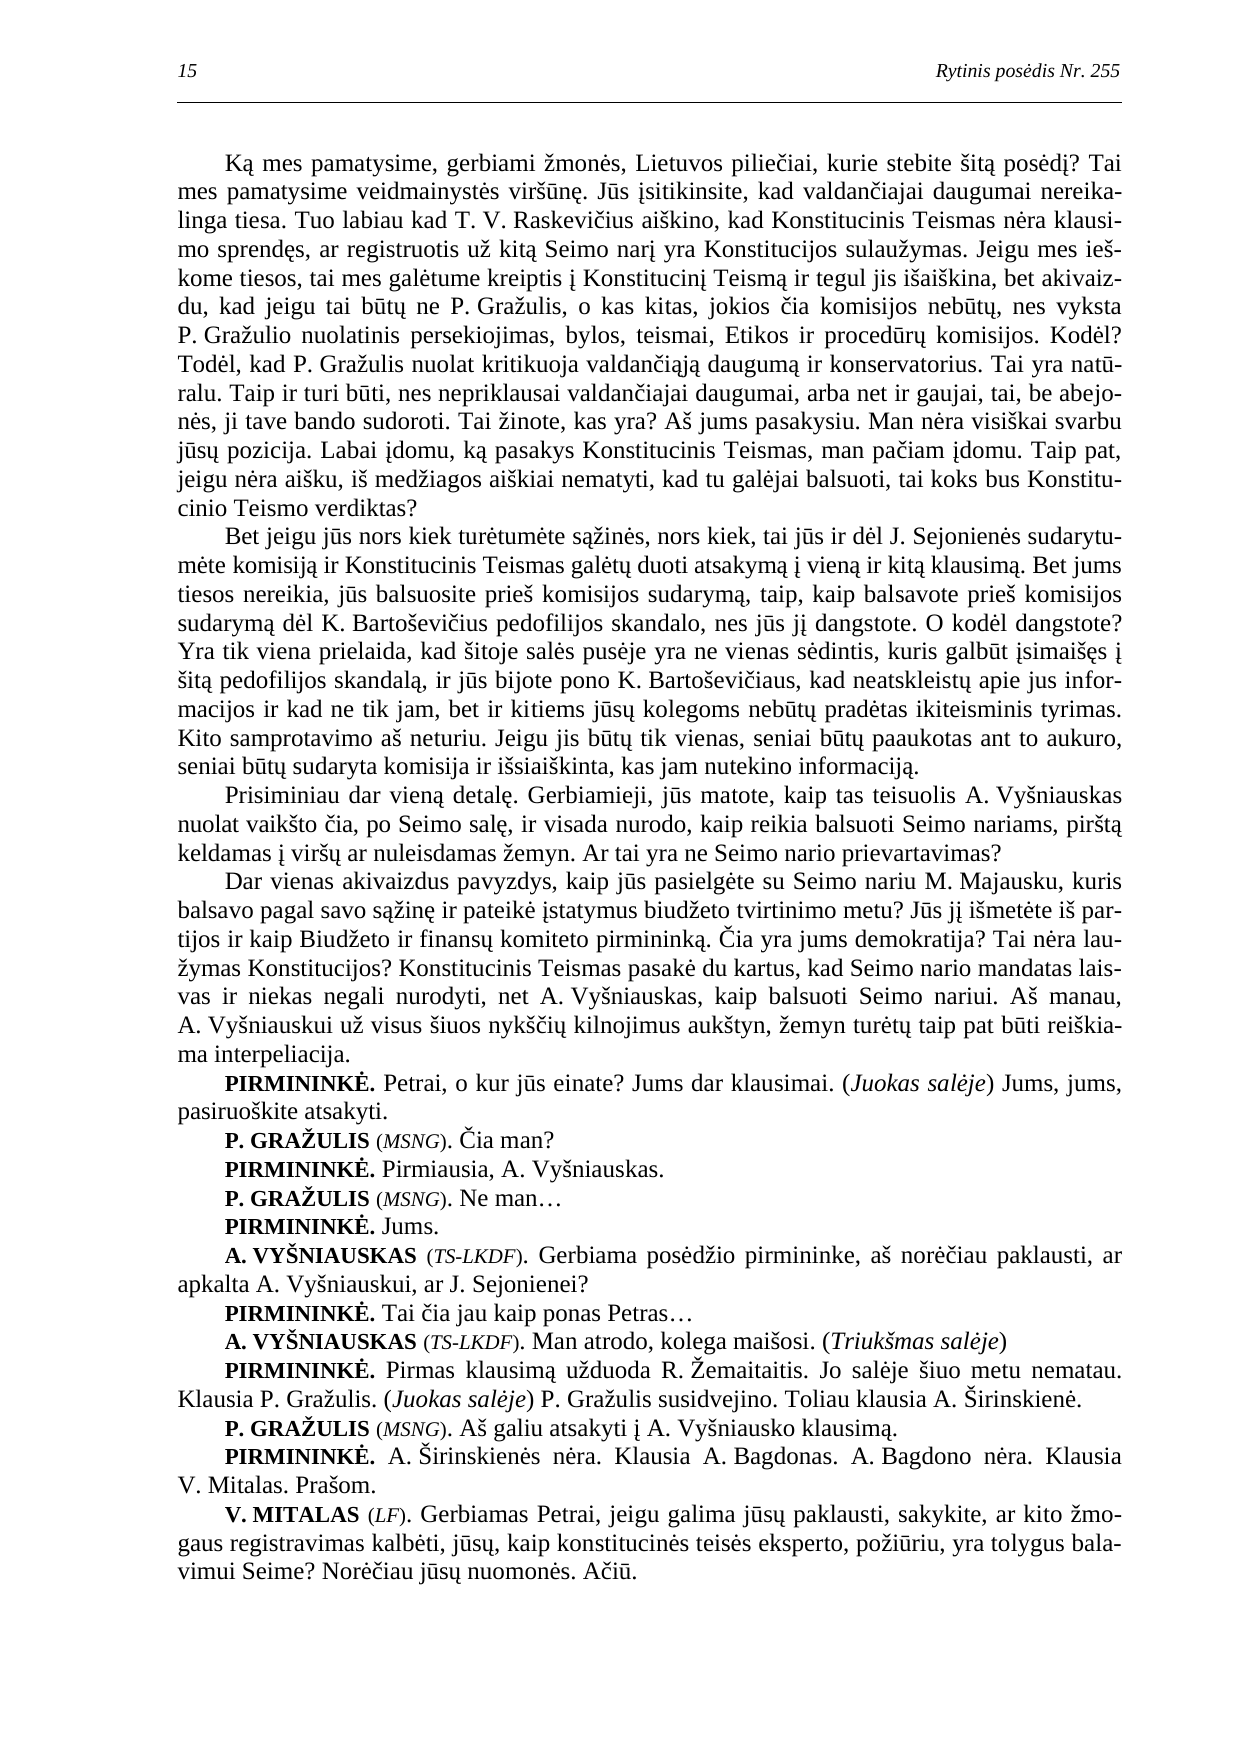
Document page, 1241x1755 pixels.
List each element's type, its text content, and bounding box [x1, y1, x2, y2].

text Pri­si­mi­niau dar vie­ną de­ta­lę. Ger­bia­mie­ji, jūs ma­to­te, kaip tas tei­suo­lis A. Vyš­niaus­kas nuo­lat vaikš­to čia, po Sei­mo sa­lę, ir vi­sa­da nu­ro­do, kaip rei­kia bal­suo­ti Sei­mo na­riams, pir­štą kel­da­mas į vir­šų ar nu­leis­da­mas že­myn. Ar tai yra ne Sei­mo na­rio prie­var­ta­vi­mas? [177, 780, 1122, 866]
text PIRMININKĖ. Jums. [177, 1211, 1122, 1240]
text P. GRAŽULIS (MSNG). Aš ga­liu at­sa­ky­ti į A. Vyš­niaus­ko klau­si­mą. [177, 1413, 1122, 1441]
text PIRMININKĖ. Pir­miau­sia, A. Vyš­niaus­kas. [177, 1154, 1122, 1183]
text PIRMININKĖ. Tai čia jau kaip po­nas Pet­ras… [177, 1298, 1122, 1326]
text Bet jei­gu jūs nors kiek tu­rė­tu­mė­te są­ži­nės, nors kiek, tai jūs ir dėl J. Se­jo­nie­nės su­da­ry­tu­mė­te ko­mi­si­ją ir Kon­sti­tu­ci­nis Teis­mas ga­lė­tų duo­ti at­sa­ky­mą į vie­ną ir ki­tą klau­si­mą. Bet jums tie­sos ne­rei­kia, jūs bal­suo­si­te prieš ko­mi­si­jos su­da­ry­mą, taip, kaip bal­sa­vo­te prieš ko­mi­si­jos su­da­ry­mą dėl K. Bar­to­še­vi­čius pe­do­fi­li­jos skan­da­lo, nes jūs jį dangs­to­te. O ko­dėl dangs­to­te? Yra tik vie­na prie­lai­da, kad ši­to­je sa­lės pu­sė­je yra ne vie­nas sė­din­tis, ku­ris gal­būt įsi­mai­šęs į ši­tą pe­do­fi­li­jos skan­da­lą, ir jūs bi­jo­te po­no K. Bar­to­še­vi­čiaus, kad ne­at­skleis­tų apie jus in­for­ma­ci­jos ir kad ne tik jam, bet ir ki­tiems jū­sų ko­le­goms ne­bū­tų pra­dė­tas iki­teis­mi­nis ty­ri­mas. Ki­to sam­pro­ta­vi­mo aš ne­tu­riu. Jei­gu jis bū­tų tik vie­nas, se­niai bū­tų pa­au­ko­tas ant to au­ku­ro, se­niai bū­tų su­da­ry­ta ko­mi­si­ja ir iš­si­aiš­kin­ta, kas jam nu­te­ki­no in­for­ma­ci­ją. [177, 521, 1122, 780]
text A. VYŠNIAUSKAS (TS-LKDF). Man at­ro­do, ko­le­ga mai­šo­si. (Triukš­mas sa­lė­je) [177, 1326, 1122, 1355]
text Dar vie­nas aki­vaiz­dus pa­vyz­dys, kaip jūs pa­si­el­gė­te su Sei­mo na­riu M. Ma­jaus­ku, ku­ris bal­sa­vo pa­gal sa­vo są­ži­nę ir pa­tei­kė įsta­ty­mus biu­dže­to tvir­ti­ni­mo me­tu? Jūs jį iš­me­tė­te iš par­ti­jos ir kaip Biu­dže­to ir fi­nan­sų ko­mi­te­to pir­mi­nin­ką. Čia yra jums de­mo­kra­tija? Tai nė­ra lau­žy­mas Kon­sti­tu­ci­jos? Kon­sti­tu­ci­nis Teis­mas pa­sa­kė du kar­tus, kad Sei­mo na­rio man­da­tas lais­vas ir nie­kas ne­ga­li nu­ro­dy­ti, net A. Vyš­niaus­kas, kaip bal­suo­ti Sei­mo na­riui. Aš ma­nau, A. Vyš­niaus­kui už vi­sus šiuos nykš­čių kil­no­ji­mus aukš­tyn, že­myn tu­rė­tų taip pat bū­ti reiš­kia­ma in­ter­pe­lia­ci­ja. [177, 866, 1122, 1068]
text P. GRAŽULIS (MSNG). Ne man… [177, 1183, 1122, 1211]
text PIRMININKĖ. A. Ši­rins­kie­nės nė­ra. Klau­sia A. Bag­do­nas. A. Bag­do­no nė­ra. Klau­sia V. Mi­ta­las. Pra­šom. [177, 1441, 1122, 1499]
text A. VYŠNIAUSKAS (TS-LKDF). Ger­bia­ma po­sė­džio pir­mi­nin­ke, aš no­rė­čiau pa­klaus­ti, ar ap­kal­ta A. Vyš­niaus­kui, ar J. Se­jo­nie­nei? [177, 1240, 1122, 1298]
text P. GRAŽULIS (MSNG). Čia man? [177, 1125, 1122, 1154]
text Ką mes pa­ma­ty­si­me, ger­bia­mi žmo­nės, Lie­tu­vos pi­lie­čiai, ku­rie ste­bi­te ši­tą po­sė­dį? Tai mes pa­ma­ty­si­me veid­mai­nys­tės vir­šū­nę. Jūs įsi­ti­kin­si­te, kad val­dan­čia­jai dau­gu­mai ne­rei­ka­lin­ga tie­sa. Tuo la­biau kad T. V. Ras­ke­vi­čius aiš­ki­no, kad Kon­sti­tu­ci­nis Teis­mas nė­ra klau­si­mo spren­dęs, ar re­gist­ruo­tis už ki­tą Sei­mo na­rį yra Kon­sti­tu­ci­jos su­lau­žy­mas. Jei­gu mes ieš­ko­me tie­sos, tai mes ga­lė­tu­me kreip­tis į Kon­sti­tu­ci­nį Teis­mą ir te­gul jis iš­aiš­ki­na, bet aki­vaiz­du, kad jei­gu tai bū­tų ne P. Gra­žu­lis, o kas ki­tas, jo­kios čia ko­mi­si­jos ne­bū­tų, nes vyks­ta P. Gra­žu­lio nuo­la­ti­nis per­se­kio­ji­mas, by­los, teis­mai, Eti­kos ir pro­ce­dū­rų ko­mi­si­jos. Ko­dėl? To­dėl, kad P. Gra­žu­lis nuo­lat kri­ti­kuo­ja val­dan­či­ą­ją dau­gu­mą ir kon­ser­va­to­rius. Tai yra na­tū­ra­lu. Taip ir tu­ri bū­ti, nes ne­pri­klau­sai val­dan­čia­jai dau­gu­mai, ar­ba net ir gau­jai, tai, be abe­jo­nės, ji ta­ve ban­do su­do­ro­ti. Tai ži­no­te, kas yra? Aš jums pa­sa­ky­siu. Man nė­ra vi­siš­kai svar­bu jū­sų po­zi­ci­ja. La­bai įdo­mu, ką pa­sa­kys Kon­sti­tu­ci­nis Teis­mas, man pa­čiam įdo­mu. Taip pat, jei­gu nė­ra aiš­ku, iš me­džia­gos aiš­kiai ne­­ma­tyti, kad tu ga­lė­jai bal­suo­ti, tai koks bus Kon­sti­tu­ci­nio Teis­mo ver­dik­tas? [177, 148, 1122, 521]
text V. MITALAS (LF). Ger­bia­mas Pet­rai, jei­gu ga­li­ma jū­sų pa­klaus­ti, sa­ky­ki­te, ar ki­to žmo­gaus re­gist­ra­vi­mas kal­bė­ti, jū­sų, kaip kon­sti­tu­ci­nės tei­sės eks­per­to, po­žiū­riu, yra to­ly­gus ba­la­vi­mui Sei­me? No­rė­čiau jū­sų nuo­mo­nės. Ačiū. [177, 1499, 1122, 1585]
text PIRMININKĖ. Pir­mas klau­si­mą už­duo­da R. Že­mai­tai­tis. Jo sa­lė­je šiuo me­tu ne­ma­tau. Klau­sia P. Gra­žu­lis. (Juo­kas sa­lė­je) P. Gra­žu­lis su­si­dve­ji­no. To­liau klau­sia A. Ši­rins­kie­nė. [177, 1355, 1122, 1413]
text PIRMININKĖ. Pet­rai, o kur jūs ei­na­te? Jums dar klau­si­mai. (Juo­kas sa­lė­je) Jums, jums, pa­si­ruoš­ki­te at­sa­ky­ti. [177, 1068, 1122, 1125]
